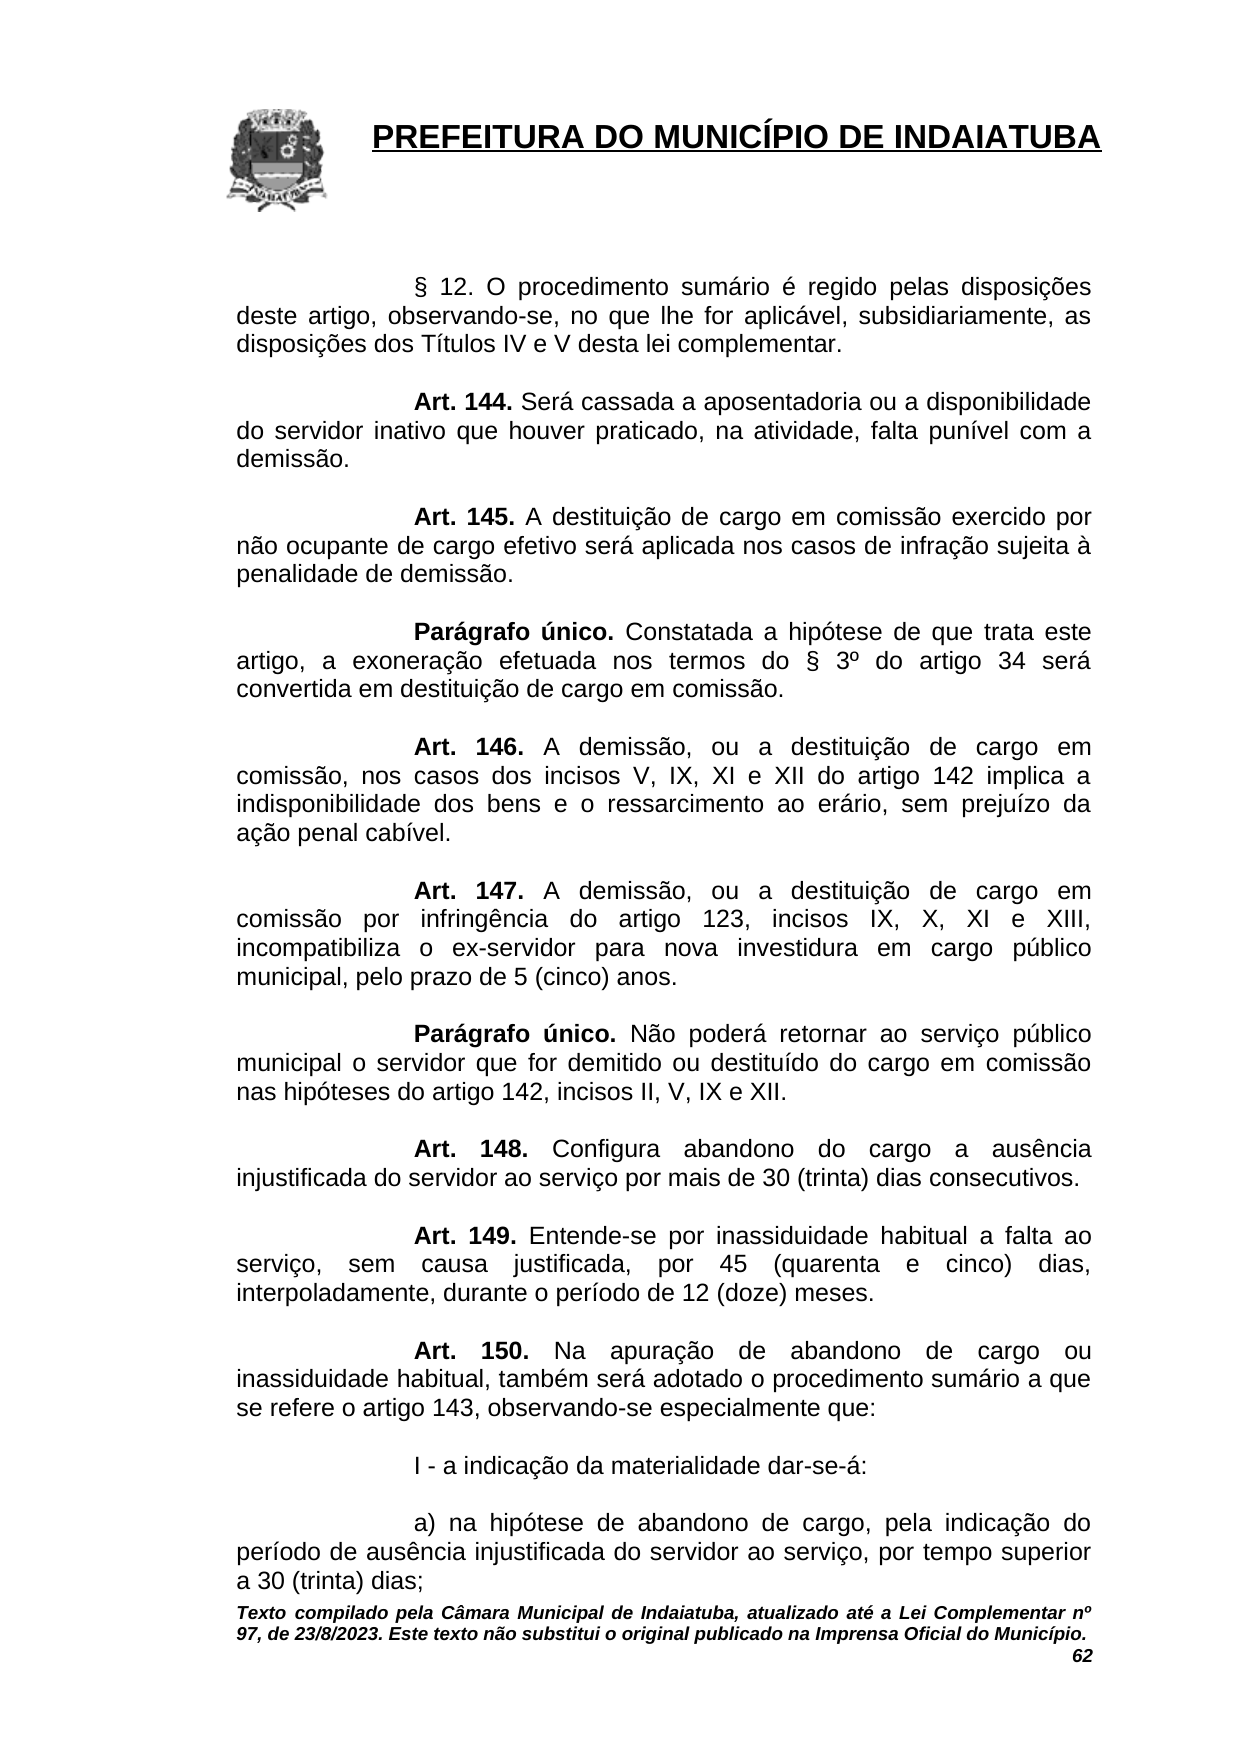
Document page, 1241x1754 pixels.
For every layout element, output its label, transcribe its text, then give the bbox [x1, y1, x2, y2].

text Art. 149. Entende-se por inassiduidade habitual a falta ao serviço, sem causa justificada, por 45 (quarenta e cinco) dias, interpoladamente, durante o período de 12 (doze) meses. [236, 1221, 1092, 1307]
text I - a indicação da materialidade dar-se-á: [236, 1451, 1092, 1479]
text Art. 148. Configura abandono do cargo a ausência injustificada do servidor ao serviço por mais de 30 (trinta) dias consecutivos. [236, 1134, 1092, 1192]
text § 12. O procedimento sumário é regido pelas disposições deste artigo, observando-se, no que lhe for aplicável, subsidiariamente, as disposições dos Títulos IV e V desta lei complementar. [236, 272, 1092, 358]
text Art. 144. Será cassada a aposentadoria ou a disponibilidade do servidor inativo que houver praticado, na atividade, falta punível com a demissão. [236, 387, 1092, 473]
text Art. 146. A demissão, ou a destituição de cargo em comissão, nos casos dos incisos V, IX, XI e XII do artigo 142 implica a indisponibilidade dos bens e o ressarcimento ao erário, sem prejuízo da ação penal cabível. [236, 732, 1092, 847]
text Art. 147. A demissão, ou a destituição de cargo em comissão por infringência do artigo 123, incisos IX, X, XI e XIII, incompatibiliza o ex-servidor para nova investidura em cargo público municipal, pelo prazo de 5 (cinco) anos. [236, 876, 1092, 991]
text Art. 150. Na apuração de abandono de cargo ou inassiduidade habitual, também será adotado o procedimento sumário a que se refere o artigo 143, observando-se especialmente que: [236, 1336, 1092, 1422]
text a) na hipótese de abandono de cargo, pela indicação do período de ausência injustificada do servidor ao serviço, por tempo superior a 30 (trinta) dias; [236, 1508, 1092, 1594]
text Parágrafo único. Constatada a hipótese de que trata este artigo, a exoneração efetuada nos termos do § 3º do artigo 34 será convertida em destituição de cargo em comissão. [236, 617, 1092, 703]
text Art. 145. A destituição de cargo em comissão exercido por não ocupante de cargo efetivo será aplicada nos casos de infração sujeita à penalidade de demissão. [236, 502, 1092, 588]
text Parágrafo único. Não poderá retornar ao serviço público municipal o servidor que for demitido ou destituído do cargo em comissão nas hipóteses do artigo 142, incisos II, V, IX e XII. [236, 1019, 1092, 1106]
